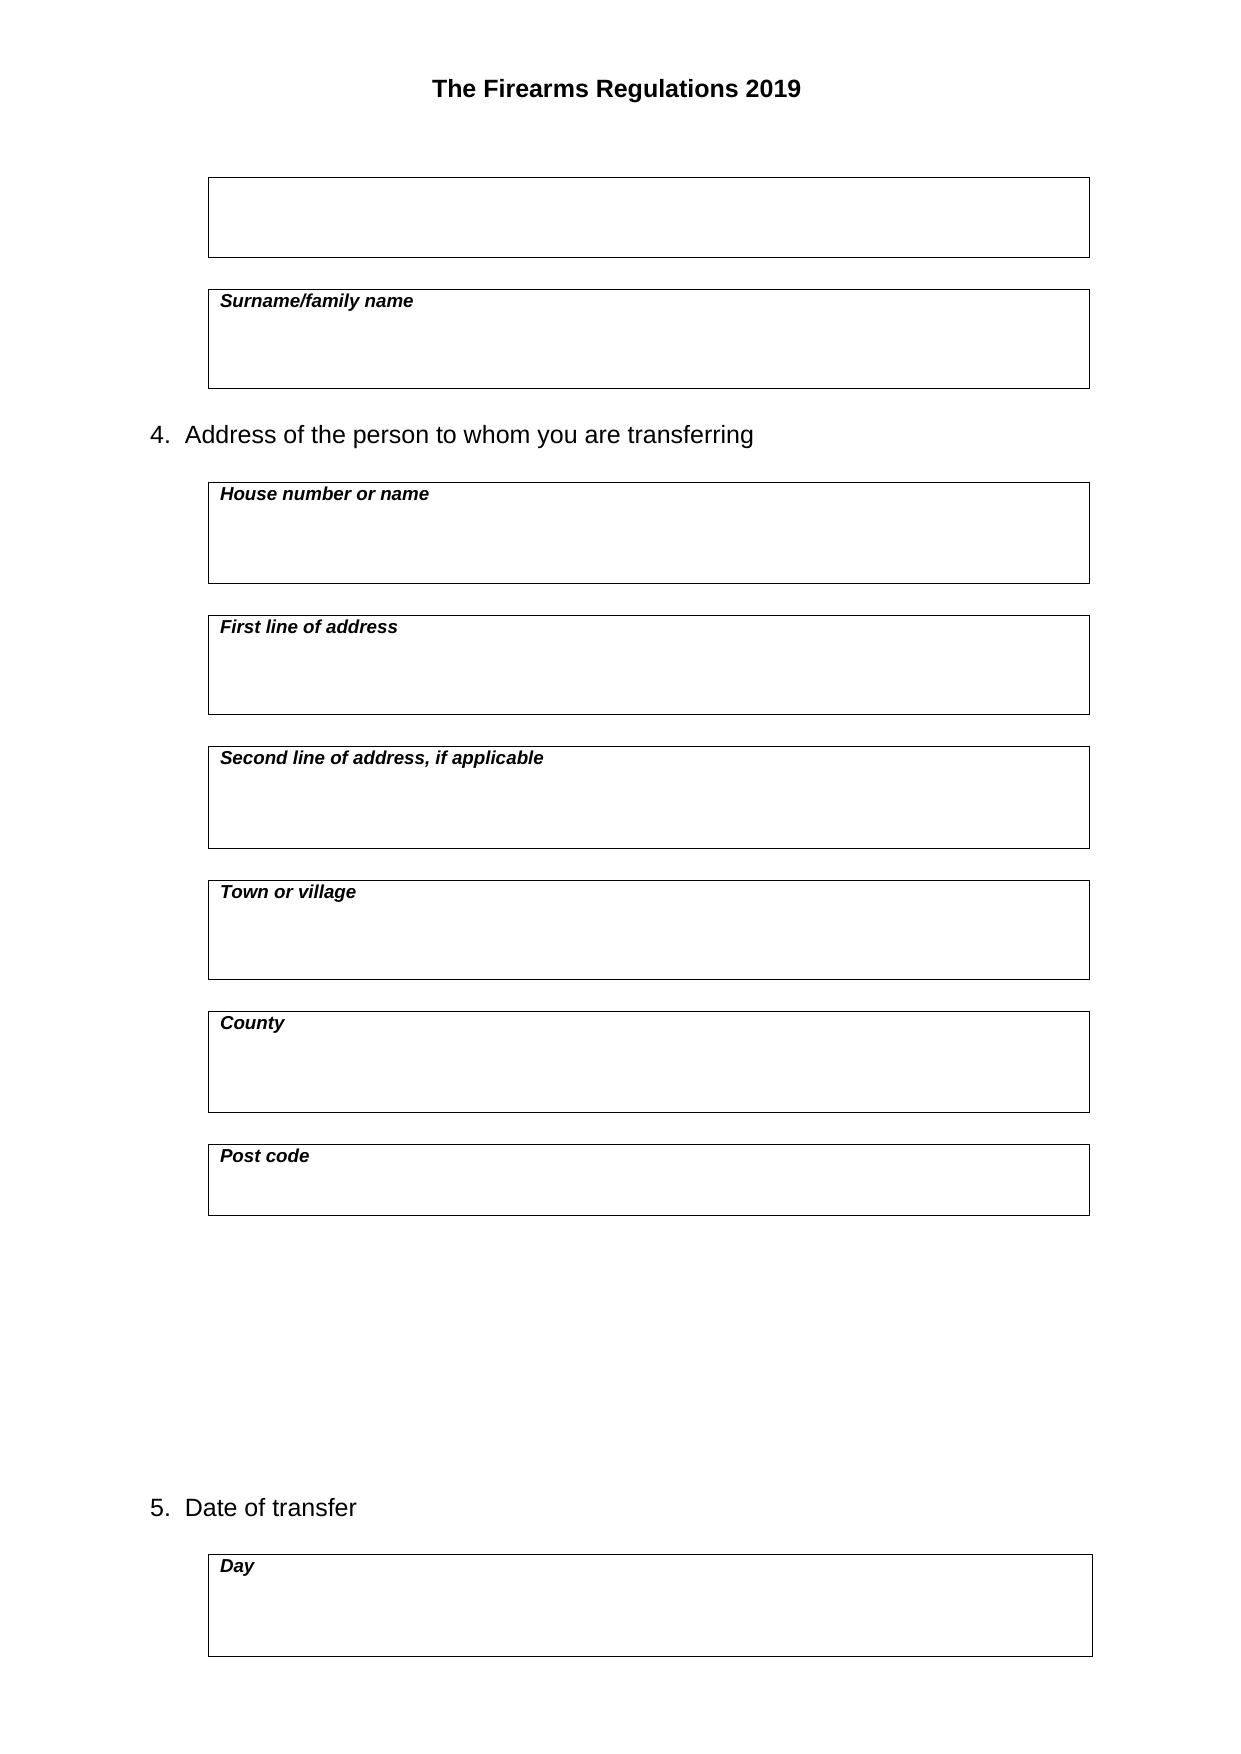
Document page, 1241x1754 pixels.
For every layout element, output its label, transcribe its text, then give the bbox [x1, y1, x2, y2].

table_header Day [209, 1555, 1092, 1656]
text 5. Date of transfer [150, 1493, 1090, 1522]
table_header Second line of address, if applicable [209, 747, 1089, 848]
table_header House number or name [209, 483, 1089, 583]
table_header Post code [209, 1145, 1089, 1215]
table_header First line of address [209, 616, 1089, 714]
table_header Surname/family name [209, 290, 1089, 388]
table_header [209, 178, 1089, 257]
table_header Town or village [209, 881, 1089, 979]
text 4. Address of the person to whom you are transferring [150, 420, 1090, 449]
table_header County [209, 1012, 1089, 1112]
